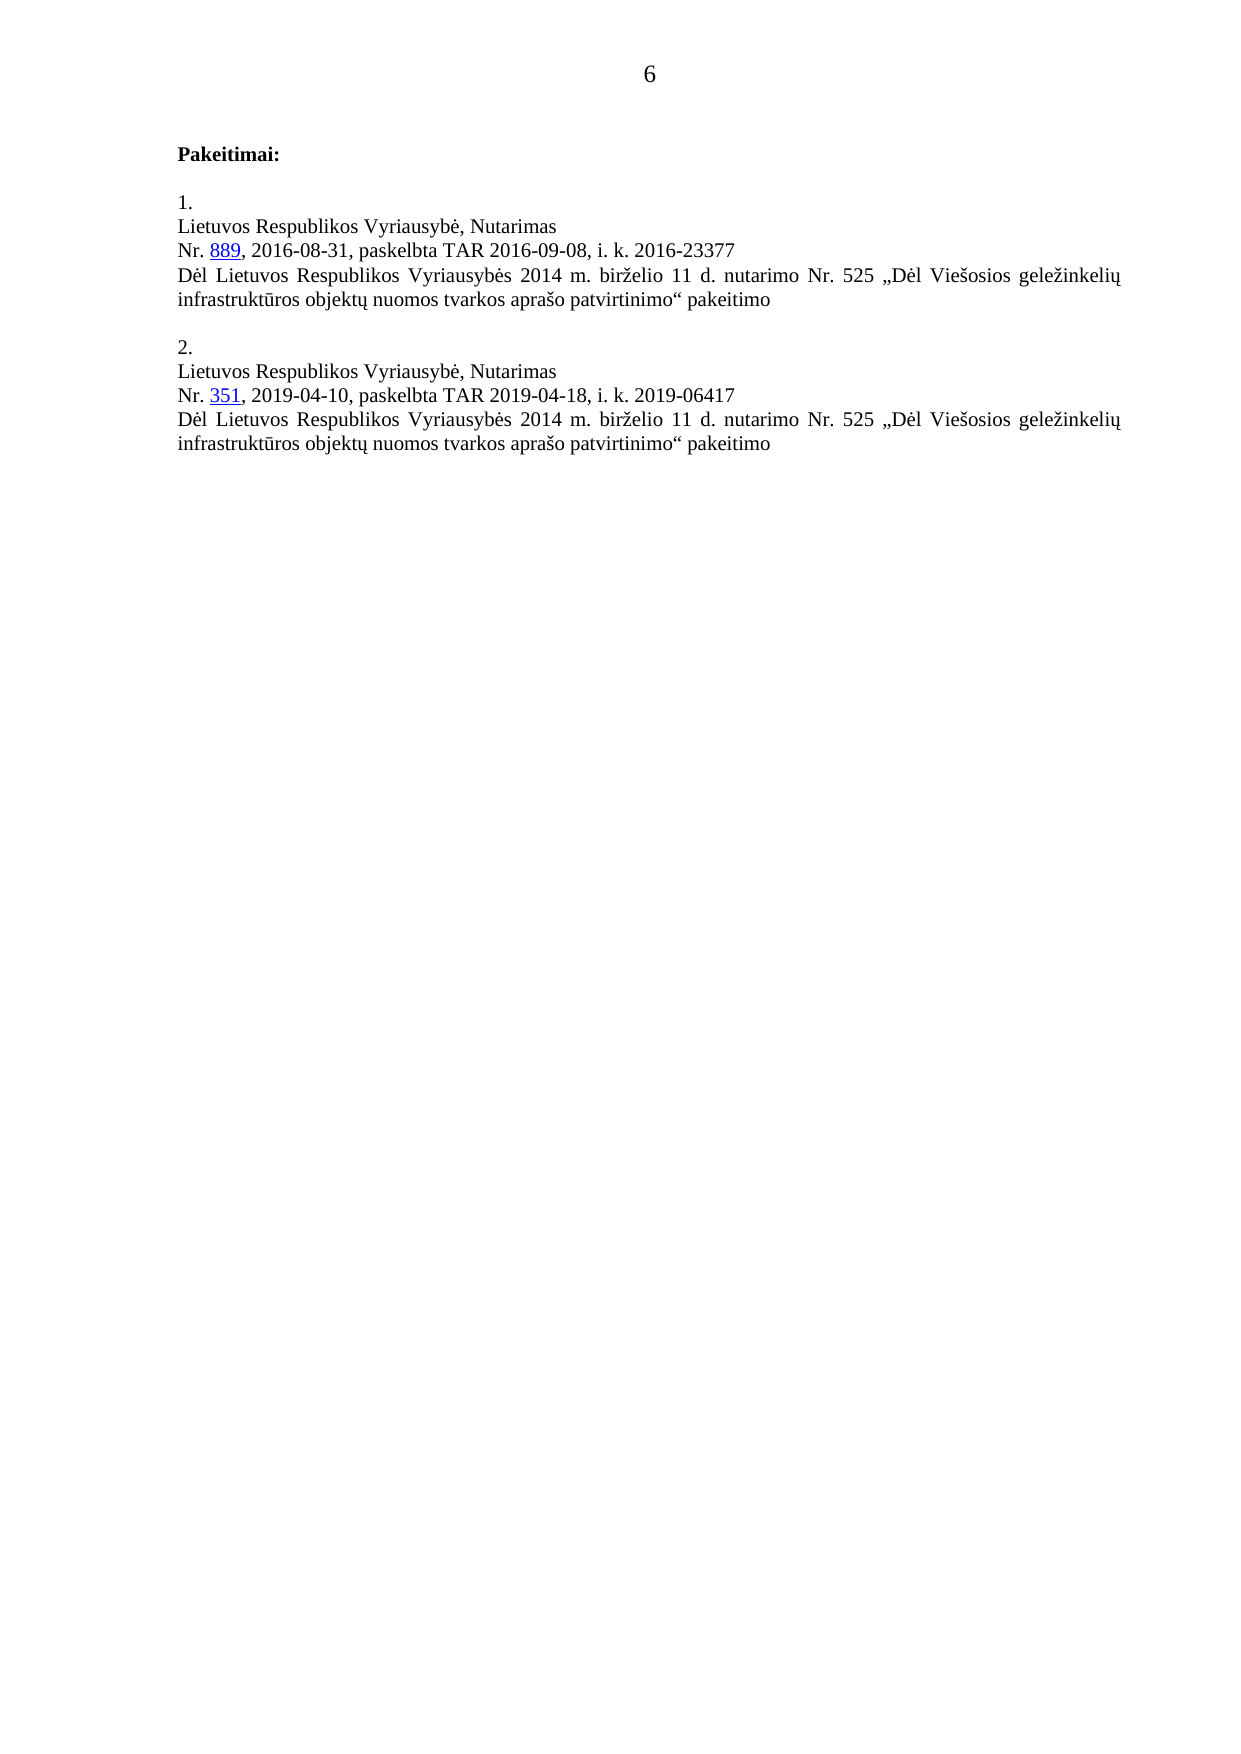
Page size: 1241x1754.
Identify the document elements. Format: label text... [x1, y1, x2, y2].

text Nr. 351, 2019-04-10, paskelbta TAR 2019-04-18, i. k. 2019-06417 [177, 383, 1122, 407]
text Dėl Lietuvos Respublikos Vyriausybės 2014 m. birželio 11 d. nutarimo Nr. 525 „Dėl Viešosios geležinkelių infrastruktūros objektų nuomos tvarkos aprašo patvirtinimo“ pakeitimo [177, 407, 1122, 455]
text Lietuvos Respublikos Vyriausybė, Nutarimas [177, 214, 1122, 238]
text 1. [177, 190, 1122, 214]
text Nr. 889, 2016-08-31, paskelbta TAR 2016-09-08, i. k. 2016-23377 [177, 238, 1122, 262]
text 2. [177, 335, 1122, 359]
text Dėl Lietuvos Respublikos Vyriausybės 2014 m. birželio 11 d. nutarimo Nr. 525 „Dėl Viešosios geležinkelių infrastruktūros objektų nuomos tvarkos aprašo patvirtinimo“ pakeitimo [177, 262, 1122, 311]
text Lietuvos Respublikos Vyriausybė, Nutarimas [177, 359, 1122, 383]
text Pakeitimai: [177, 142, 1122, 166]
